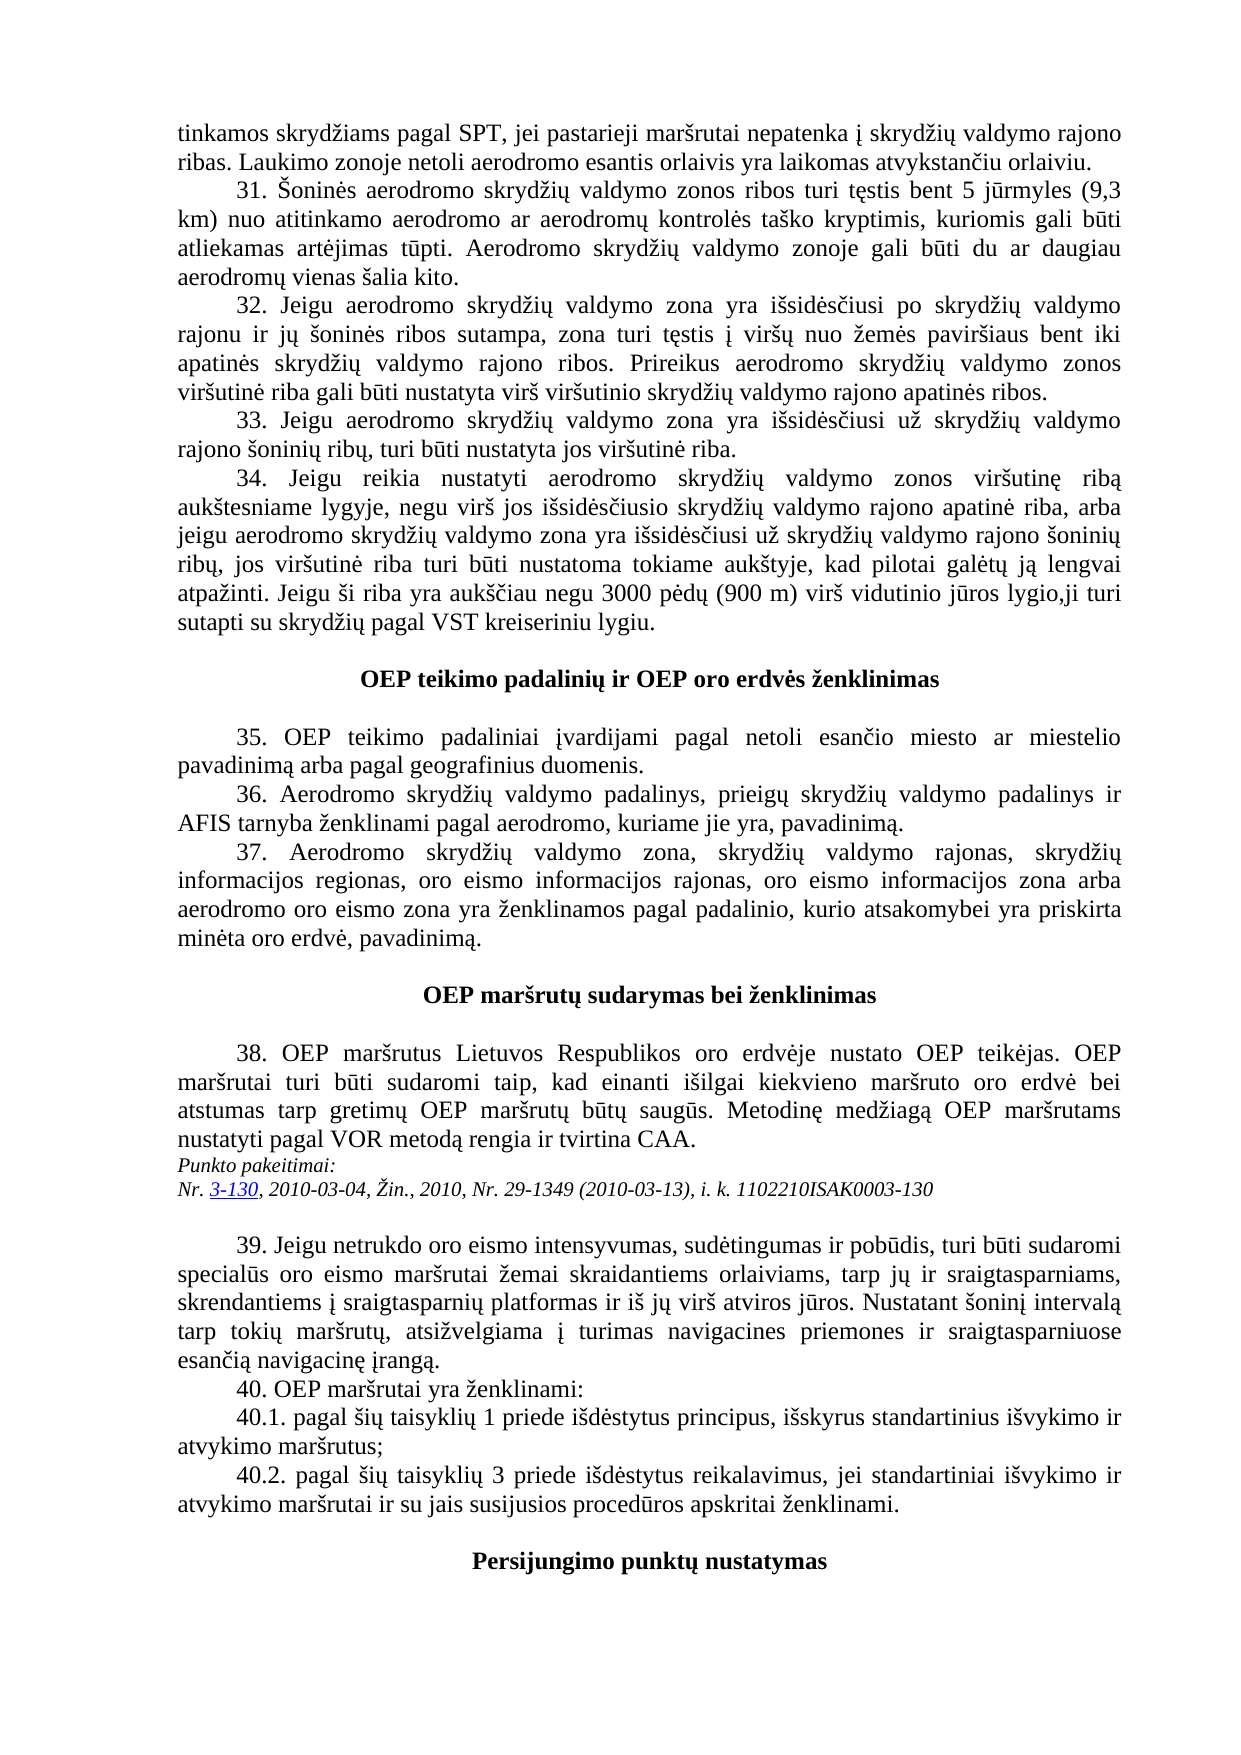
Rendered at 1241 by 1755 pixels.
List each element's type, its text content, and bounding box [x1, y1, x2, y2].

text OEP maršrutų sudarymas bei ženklinimas [177, 981, 1122, 1009]
text 40.2. pagal šių taisyklių 3 priede išdėstytus reikalavimus, jei standartiniai išvykimo ir atvykimo maršrutai ir su jais susijusios procedūros apskritai ženklinami. [177, 1460, 1122, 1517]
text Persijungimo punktų nustatymas [177, 1546, 1122, 1575]
text 40. OEP maršrutai yra ženklinami: [177, 1374, 1122, 1402]
text 40.1. pagal šių taisyklių 1 priede išdėstytus principus, išskyrus standartinius išvykimo ir atvykimo maršrutus; [177, 1402, 1122, 1460]
text tinkamos skrydžiams pagal SPT, jei pastarieji maršrutai nepatenka į skrydžių valdymo rajono ribas. Laukimo zonoje netoli aerodromo esantis orlaivis yra laikomas atvykstančiu orlaiviu. [177, 118, 1122, 176]
text 31. Šoninės aerodromo skrydžių valdymo zonos ribos turi tęstis bent 5 jūrmyles (9,3 km) nuo atitinkamo aerodromo ar aerodromų kontrolės taško kryptimis, kuriomis gali būti atliekamas artėjimas tūpti. Aerodromo skrydžių valdymo zonoje gali būti du ar daugiau aerodromų vienas šalia kito. [177, 176, 1122, 291]
text 35. OEP teikimo padaliniai įvardijami pagal netoli esančio miesto ar miestelio pavadinimą arba pagal geografinius duomenis. [177, 722, 1122, 779]
text 33. Jeigu aerodromo skrydžių valdymo zona yra išsidėsčiusi už skrydžių valdymo rajono šoninių ribų, turi būti nustatyta jos viršutinė riba. [177, 406, 1122, 463]
text OEP teikimo padalinių ir OEP oro erdvės ženklinimas [177, 664, 1122, 693]
text 39. Jeigu netrukdo oro eismo intensyvumas, sudėtingumas ir pobūdis, turi būti sudaromi specialūs oro eismo maršrutai žemai skraidantiems orlaiviams, tarp jų ir sraigtasparniams, skrendantiems į sraigtasparnių platformas ir iš jų virš atviros jūros. Nustatant šoninį intervalą tarp tokių maršrutų, atsižvelgiama į turimas navigacines priemones ir sraigtasparniuose esančią navigacinę įrangą. [177, 1230, 1122, 1374]
text 34. Jeigu reikia nustatyti aerodromo skrydžių valdymo zonos viršutinę ribą aukštesniame lygyje, negu virš jos išsidėsčiusio skrydžių valdymo rajono apatinė riba, arba jeigu aerodromo skrydžių valdymo zona yra išsidėsčiusi už skrydžių valdymo rajono šoninių ribų, jos viršutinė riba turi būti nustatoma tokiame aukštyje, kad pilotai galėtų ją lengvai atpažinti. Jeigu ši riba yra aukščiau negu 3000 pėdų (900 m) virš vidutinio jūros lygio,ji turi sutapti su skrydžių pagal VST kreiseriniu lygiu. [177, 463, 1122, 636]
text 32. Jeigu aerodromo skrydžių valdymo zona yra išsidėsčiusi po skrydžių valdymo rajonu ir jų šoninės ribos sutampa, zona turi tęstis į viršų nuo žemės paviršiaus bent iki apatinės skrydžių valdymo rajono ribos. Prireikus aerodromo skrydžių valdymo zonos viršutinė riba gali būti nustatyta virš viršutinio skrydžių valdymo rajono apatinės ribos. [177, 291, 1122, 406]
text Nr. 3-130, 2010-03-04, Žin., 2010, Nr. 29-1349 (2010-03-13), i. k. 1102210ISAK0003-130 [177, 1177, 1122, 1201]
text 38. OEP maršrutus Lietuvos Respublikos oro erdvėje nustato OEP teikėjas. OEP maršrutai turi būti sudaromi taip, kad einanti išilgai kiekvieno maršruto oro erdvė bei atstumas tarp gretimų OEP maršrutų būtų saugūs. Metodinę medžiagą OEP maršrutams nustatyti pagal VOR metodą rengia ir tvirtina CAA. [177, 1038, 1122, 1153]
text 36. Aerodromo skrydžių valdymo padalinys, prieigų skrydžių valdymo padalinys ir AFIS tarnyba ženklinami pagal aerodromo, kuriame jie yra, pavadinimą. [177, 779, 1122, 837]
text 37. Aerodromo skrydžių valdymo zona, skrydžių valdymo rajonas, skrydžių informacijos regionas, oro eismo informacijos rajonas, oro eismo informacijos zona arba aerodromo oro eismo zona yra ženklinamos pagal padalinio, kurio atsakomybei yra priskirta minėta oro erdvė, pavadinimą. [177, 837, 1122, 952]
text Punkto pakeitimai: [177, 1153, 1122, 1177]
